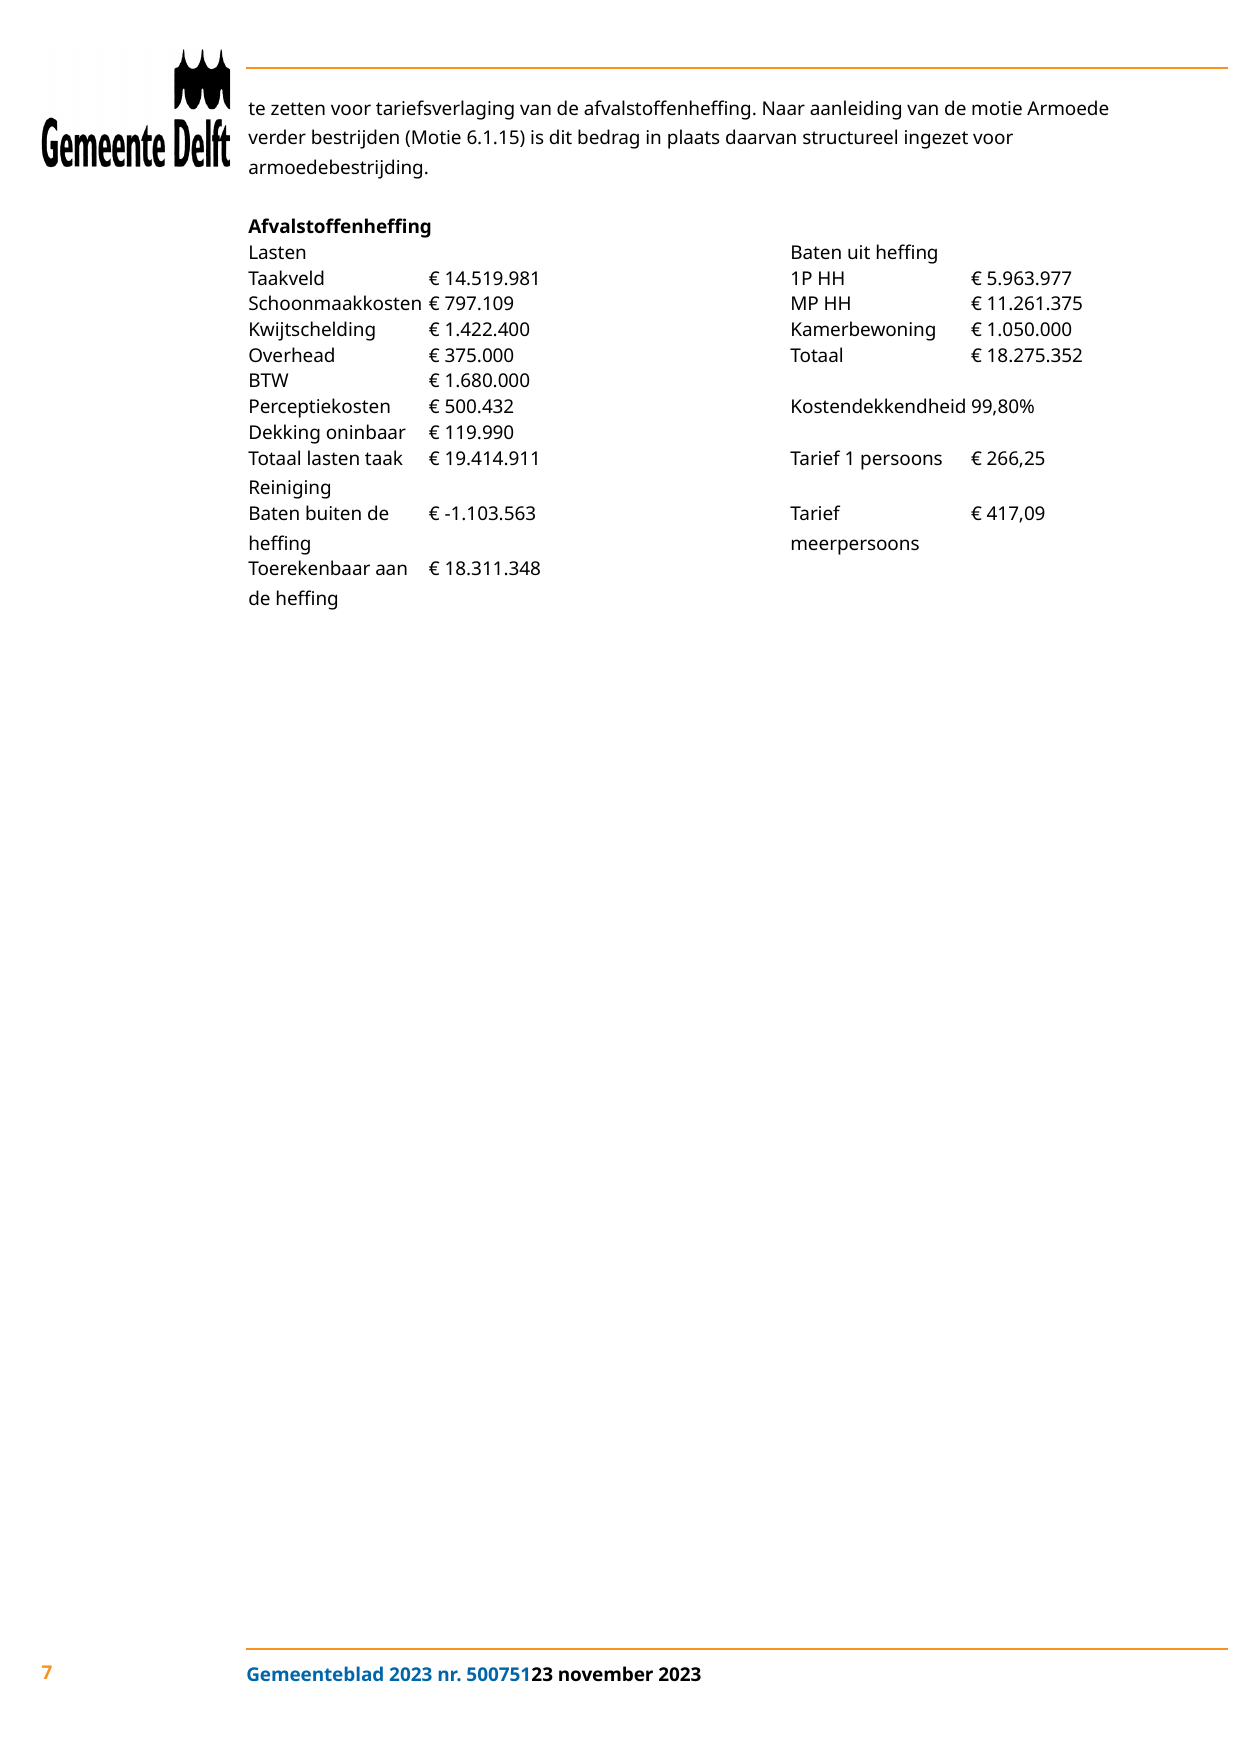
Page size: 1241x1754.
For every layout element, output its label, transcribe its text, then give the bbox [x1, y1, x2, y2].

table_cell Baten uit heffing [790, 239, 971, 265]
table_cell 1P HH [790, 265, 971, 290]
table_cell € 1.050.000 [971, 316, 1152, 342]
table_cell € 1.422.400 [429, 316, 609, 342]
table_cell [609, 368, 790, 393]
table_cell Totaal lasten taak Reiniging [248, 445, 429, 500]
table_cell [609, 445, 790, 500]
table_cell Kamerbewoning [790, 316, 971, 342]
table_cell € 797.109 [429, 290, 609, 316]
table_cell Lasten [248, 239, 429, 265]
table_cell € 500.432 [429, 393, 609, 419]
table_cell € 266,25 [971, 445, 1152, 500]
table_cell [609, 393, 790, 419]
table_cell € -1.103.563 [429, 500, 609, 555]
table_cell [609, 419, 790, 445]
table_cell [609, 239, 790, 265]
table_cell [609, 316, 790, 342]
table_cell 99,80% [971, 393, 1152, 419]
text te zetten voor tariefsverlaging van de afvalstoffenheffing. Naar aanleiding van de motie Armoede verder bestrijden (Motie 6.1.15) is dit bedrag in plaats daarvan structureel ingezet voor armoedebestrijding. [248, 95, 1152, 180]
table_cell [971, 368, 1152, 393]
table_cell € 19.414.911 [429, 445, 609, 500]
table_cell [790, 368, 971, 393]
table_cell Taakveld [248, 265, 429, 290]
table_cell Overhead [248, 342, 429, 368]
table_cell [609, 265, 790, 290]
table_cell € 375.000 [429, 342, 609, 368]
table_cell € 417,09 [971, 500, 1152, 555]
table_cell [971, 239, 1152, 265]
table_cell [609, 555, 790, 611]
table_cell € 5.963.977 [971, 265, 1152, 290]
table_cell € 18.275.352 [971, 342, 1152, 368]
table_cell Baten buiten de heffing [248, 500, 429, 555]
table_cell Toerekenbaar aan de heffing [248, 555, 429, 611]
table_cell Kwijtschelding [248, 316, 429, 342]
table_cell [609, 342, 790, 368]
table_cell € 1.680.000 [429, 368, 609, 393]
table_cell Tarief 1 persoons [790, 445, 971, 500]
table_cell MP HH [790, 290, 971, 316]
table_cell [609, 290, 790, 316]
table_cell [971, 555, 1152, 611]
table_cell BTW [248, 368, 429, 393]
table_header Afvalstoffenheffing [248, 213, 1152, 239]
table_cell Tarief meerpersoons [790, 500, 971, 555]
picture [41, 47, 231, 172]
table_cell € 18.311.348 [429, 555, 609, 611]
table_cell [790, 555, 971, 611]
table_cell Dekking oninbaar [248, 419, 429, 445]
table_cell [790, 419, 971, 445]
table_cell € 11.261.375 [971, 290, 1152, 316]
table_cell € 119.990 [429, 419, 609, 445]
table_cell Perceptiekosten [248, 393, 429, 419]
table_cell Kostendekkendheid [790, 393, 971, 419]
table_cell [971, 419, 1152, 445]
table_cell [429, 239, 609, 265]
table_cell € 14.519.981 [429, 265, 609, 290]
table_cell [609, 500, 790, 555]
table_cell Schoonmaakkosten [248, 290, 429, 316]
table_cell Totaal [790, 342, 971, 368]
